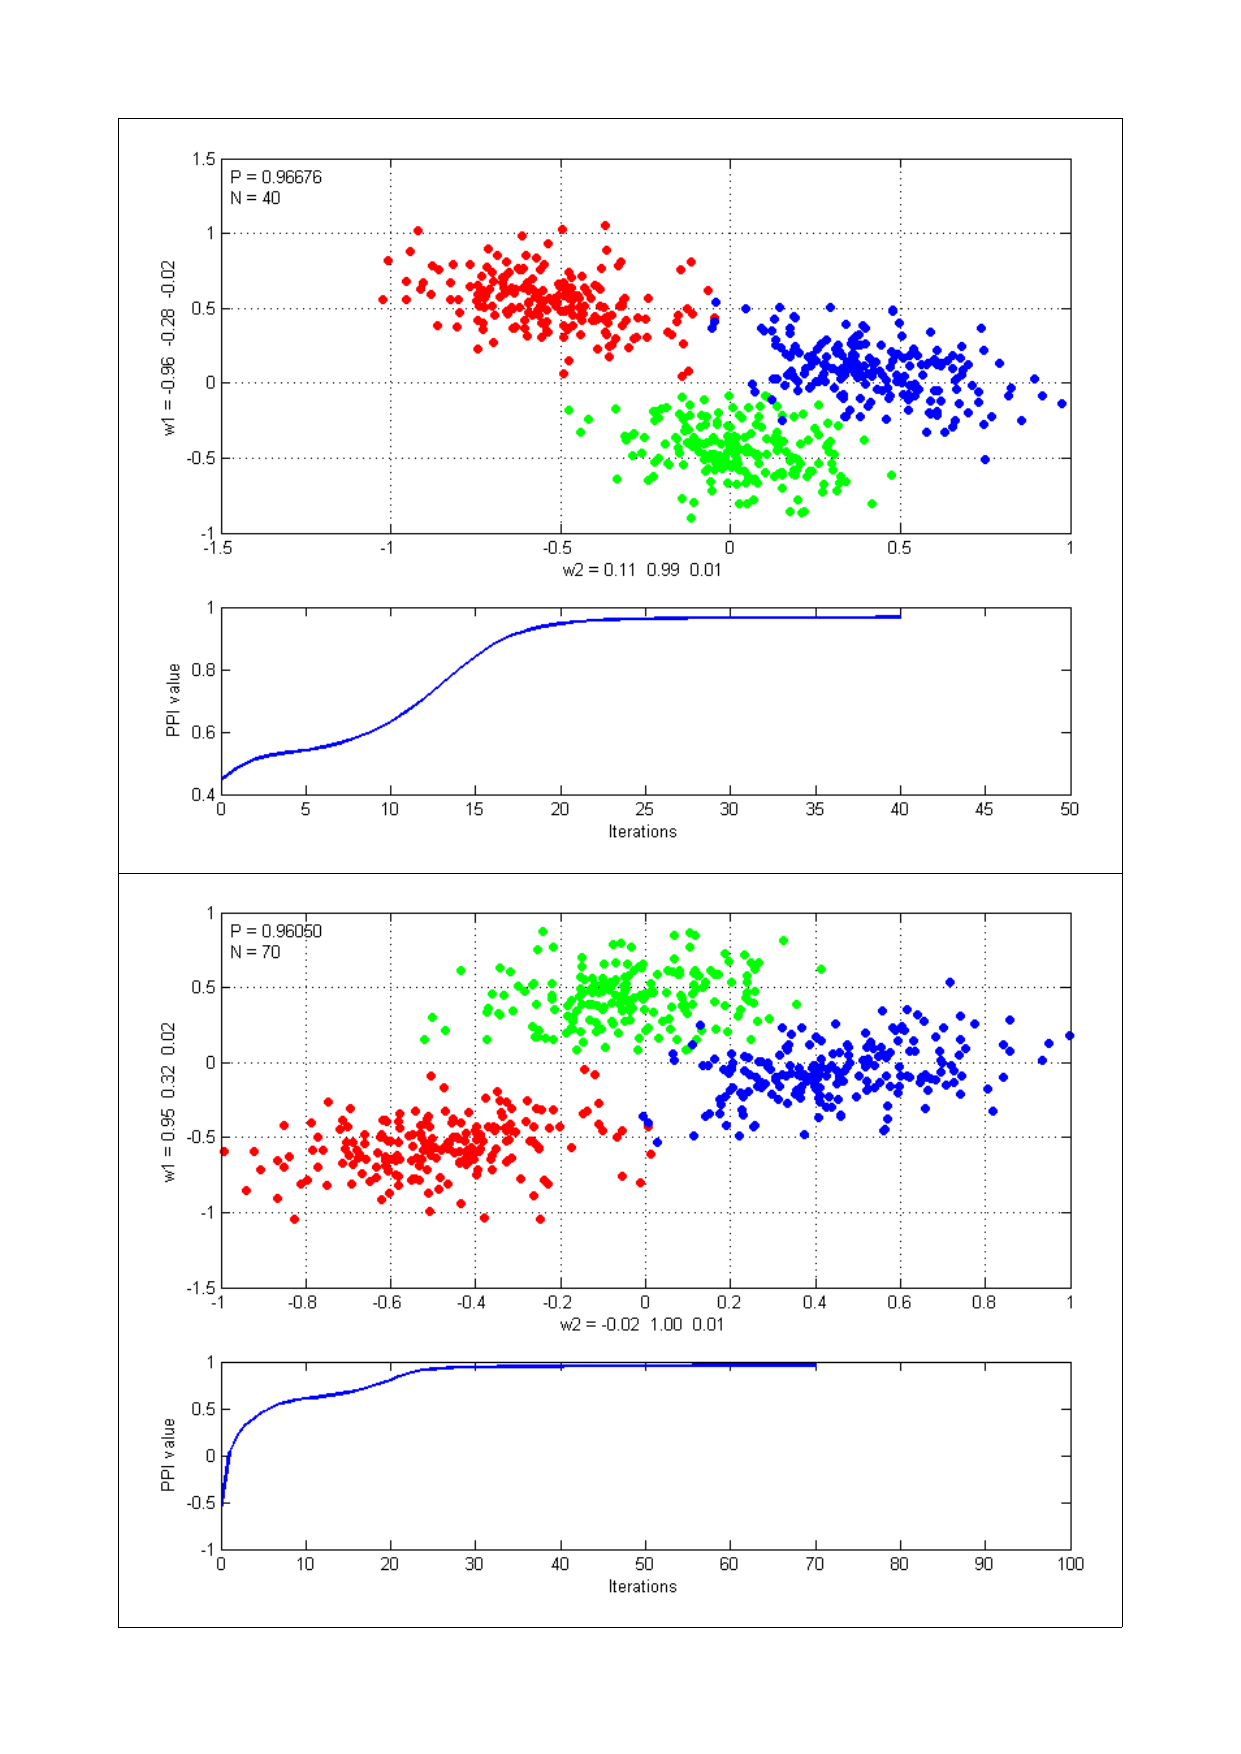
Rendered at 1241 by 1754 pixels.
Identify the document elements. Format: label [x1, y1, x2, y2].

picture [121, 875, 1120, 1625]
table_cell [119, 119, 1122, 873]
picture [121, 121, 1120, 870]
